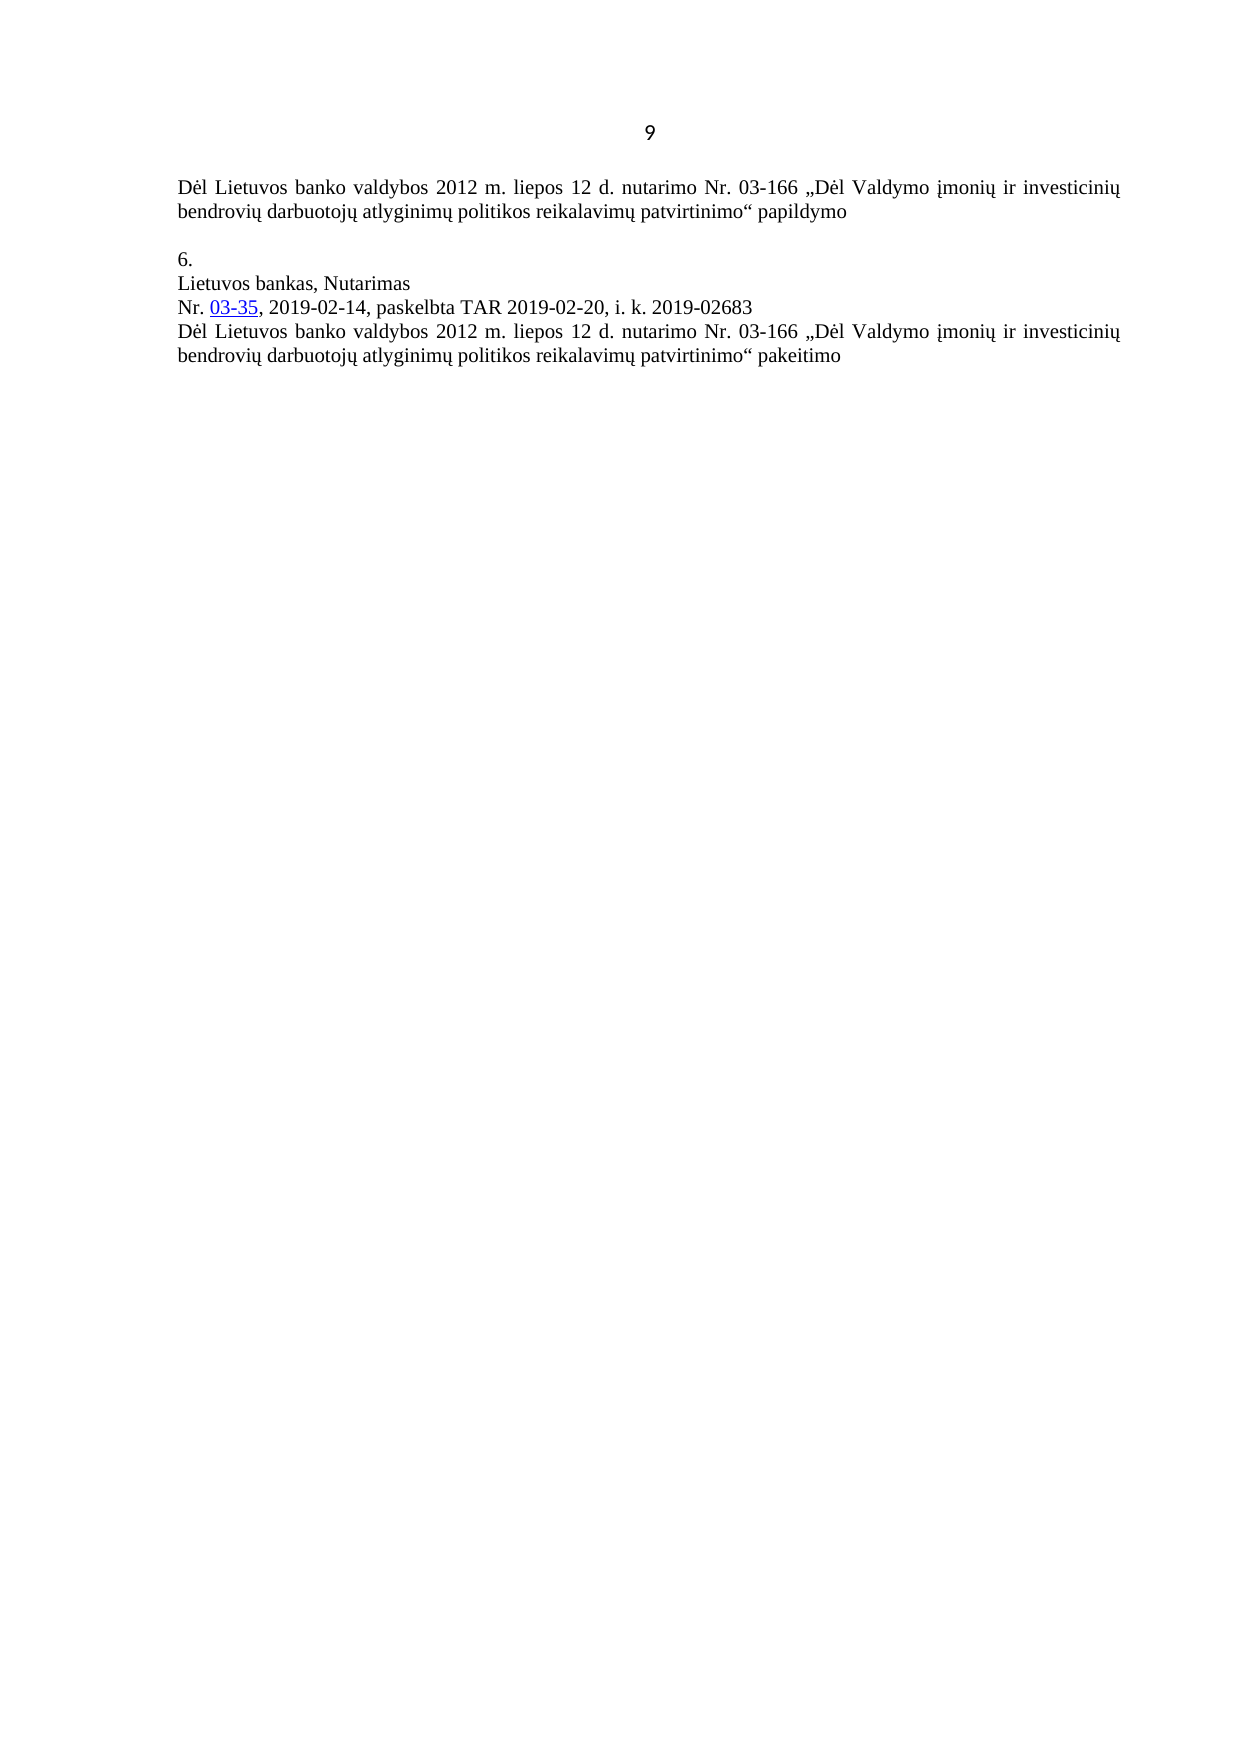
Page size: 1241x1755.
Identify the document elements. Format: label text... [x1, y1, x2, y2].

text Dėl Lietuvos banko valdybos 2012 m. liepos 12 d. nutarimo Nr. 03-166 „Dėl Valdymo įmonių ir investicinių bendrovių darbuotojų atlyginimų politikos reikalavimų patvirtinimo“ papildymo [177, 175, 1122, 223]
text Dėl Lietuvos banko valdybos 2012 m. liepos 12 d. nutarimo Nr. 03-166 „Dėl Valdymo įmonių ir investicinių bendrovių darbuotojų atlyginimų politikos reikalavimų patvirtinimo“ pakeitimo [177, 319, 1122, 367]
text Lietuvos bankas, Nutarimas [177, 271, 1122, 295]
text 6. [177, 247, 1122, 271]
text Nr. 03-35, 2019-02-14, paskelbta TAR 2019-02-20, i. k. 2019-02683 [177, 295, 1122, 319]
